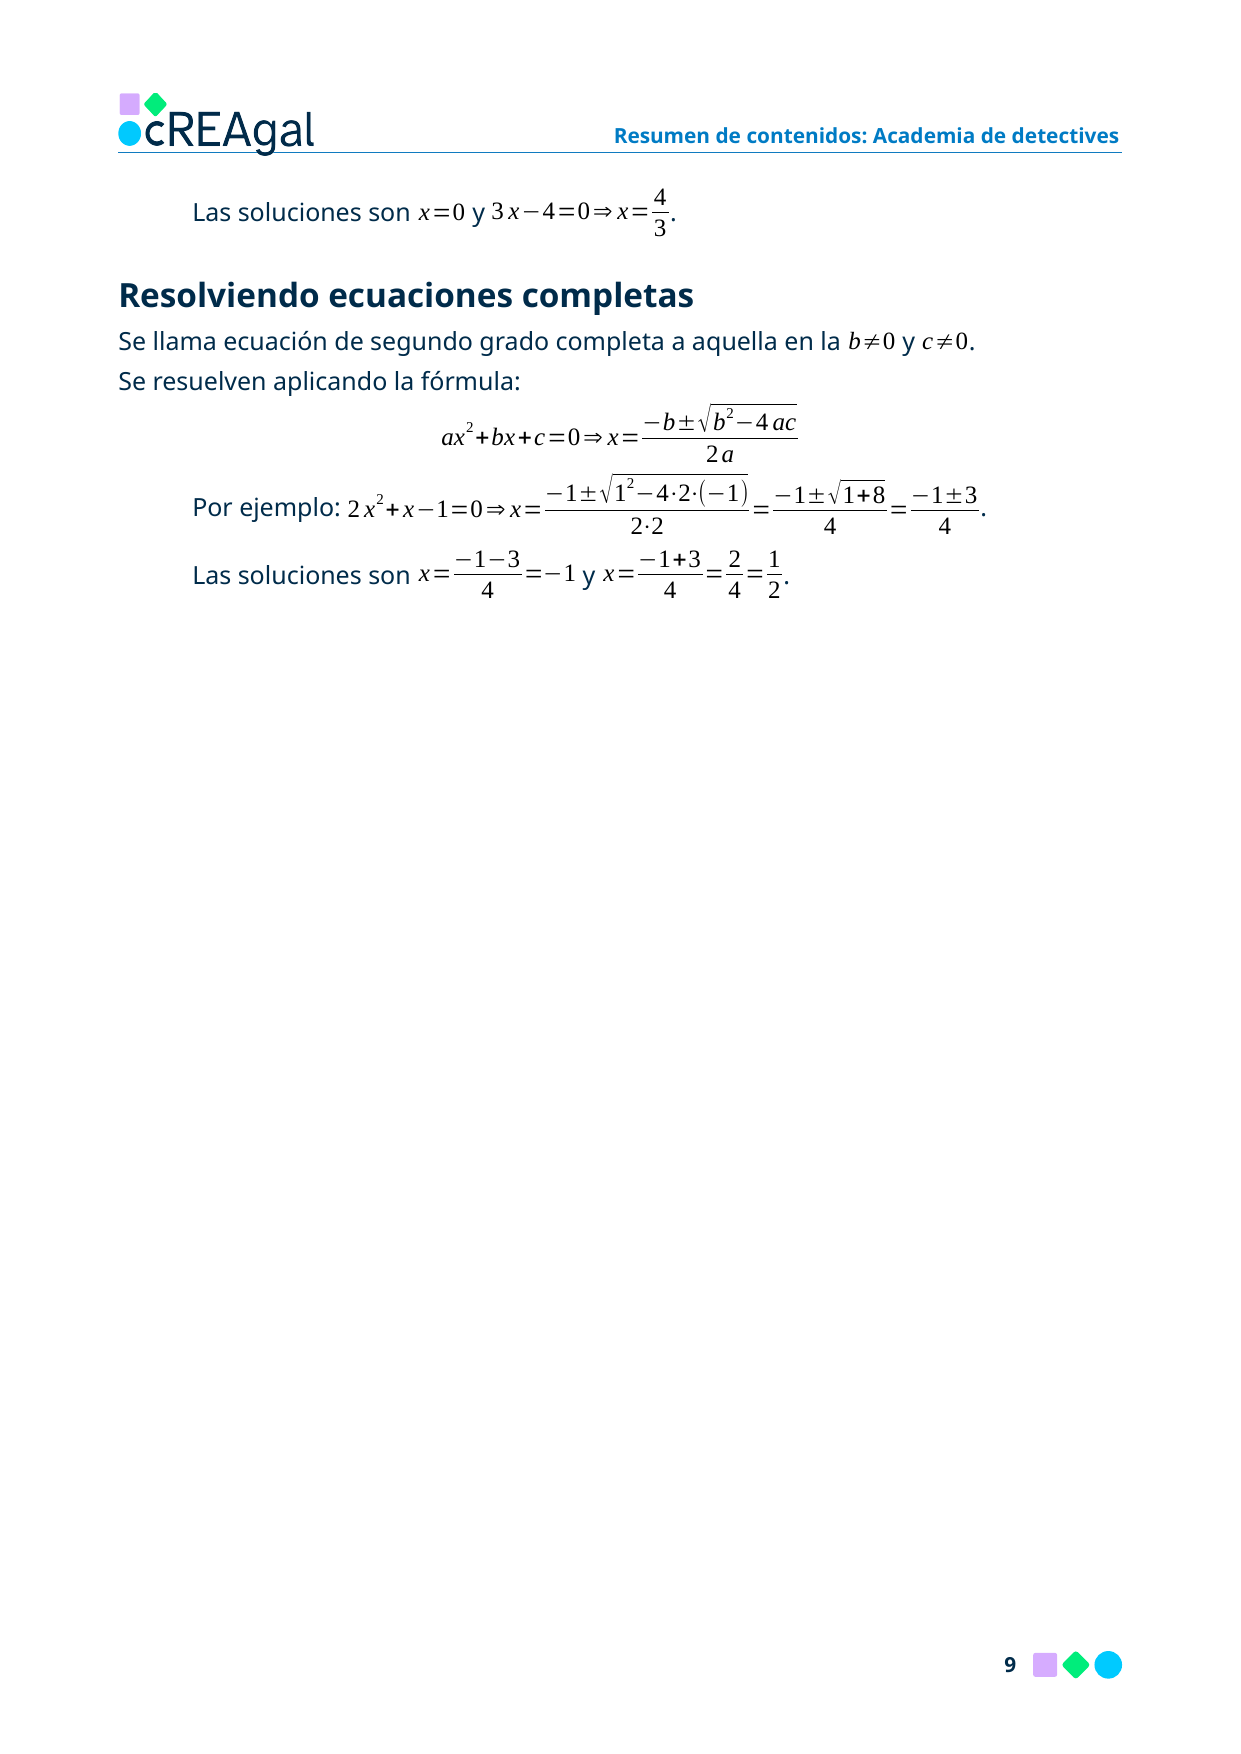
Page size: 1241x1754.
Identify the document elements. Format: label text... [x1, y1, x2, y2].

text Las soluciones son y . [192, 182, 1122, 242]
text Se resuelven aplicando la fórmula: [118, 363, 1122, 397]
text Por ejemplo: . [192, 473, 1122, 540]
text Las soluciones son y . [192, 545, 1122, 604]
text Se llama ecuación de segundo grado completa a aquella en la y . [118, 324, 1122, 358]
subtitle Resolviendo ecuaciones completas [118, 272, 1122, 317]
picture [118, 93, 314, 156]
